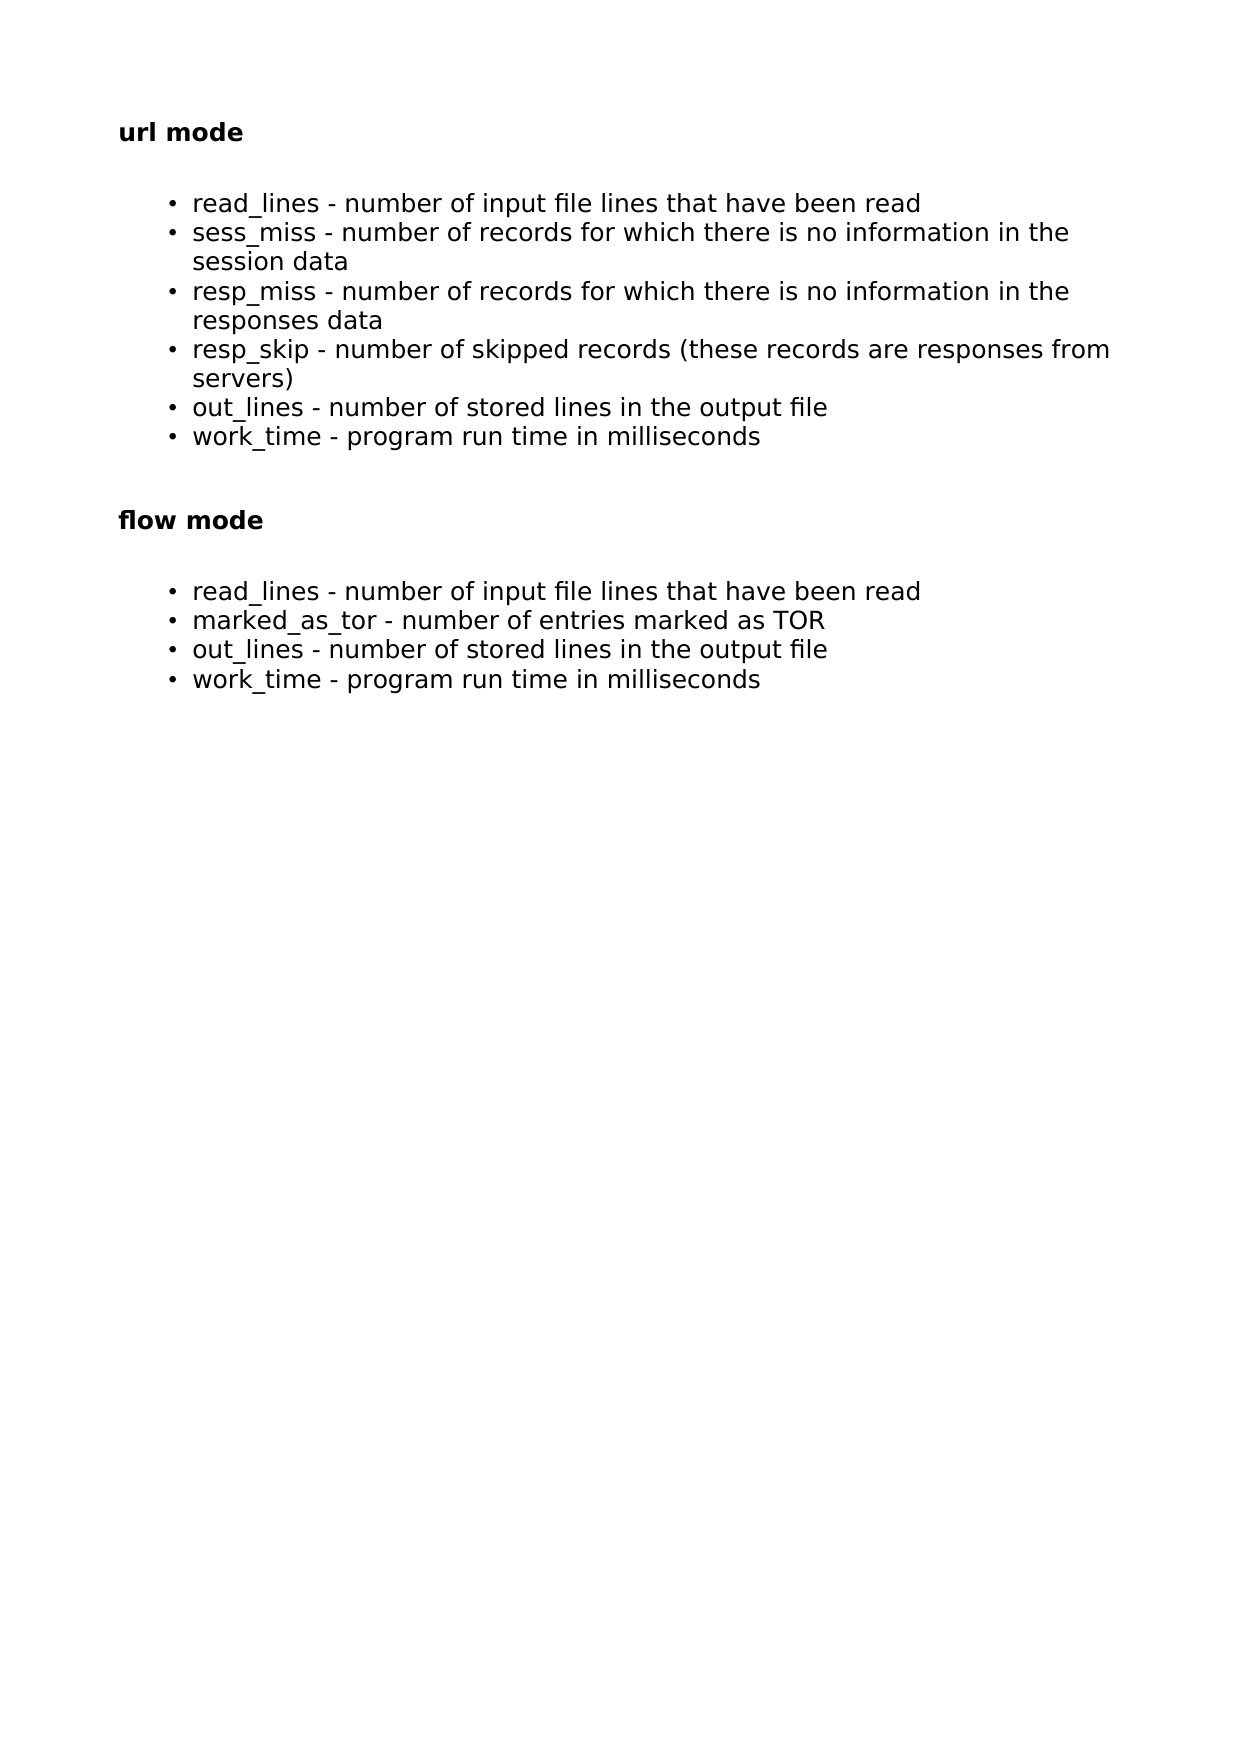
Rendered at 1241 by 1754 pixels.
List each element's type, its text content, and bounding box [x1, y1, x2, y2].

list resp_miss - number of records for which there is no information in the responses data [177, 277, 1122, 335]
list read_lines - number of input file lines that have been read [177, 577, 1122, 607]
list out_lines - number of stored lines in the output file [177, 636, 1122, 665]
list work_time - program run time in milliseconds [177, 423, 1122, 452]
list resp_skip - number of skipped records (these records are responses from servers) [177, 335, 1122, 393]
list sess_miss - number of records for which there is no information in the session data [177, 218, 1122, 277]
list work_time - program run time in milliseconds [177, 665, 1122, 694]
subtitle url mode [118, 118, 1122, 147]
list read_lines - number of input file lines that have been read [177, 189, 1122, 218]
list out_lines - number of stored lines in the output file [177, 393, 1122, 423]
list marked_as_tor - number of entries marked as TOR [177, 607, 1122, 636]
subtitle flow mode [118, 506, 1122, 535]
